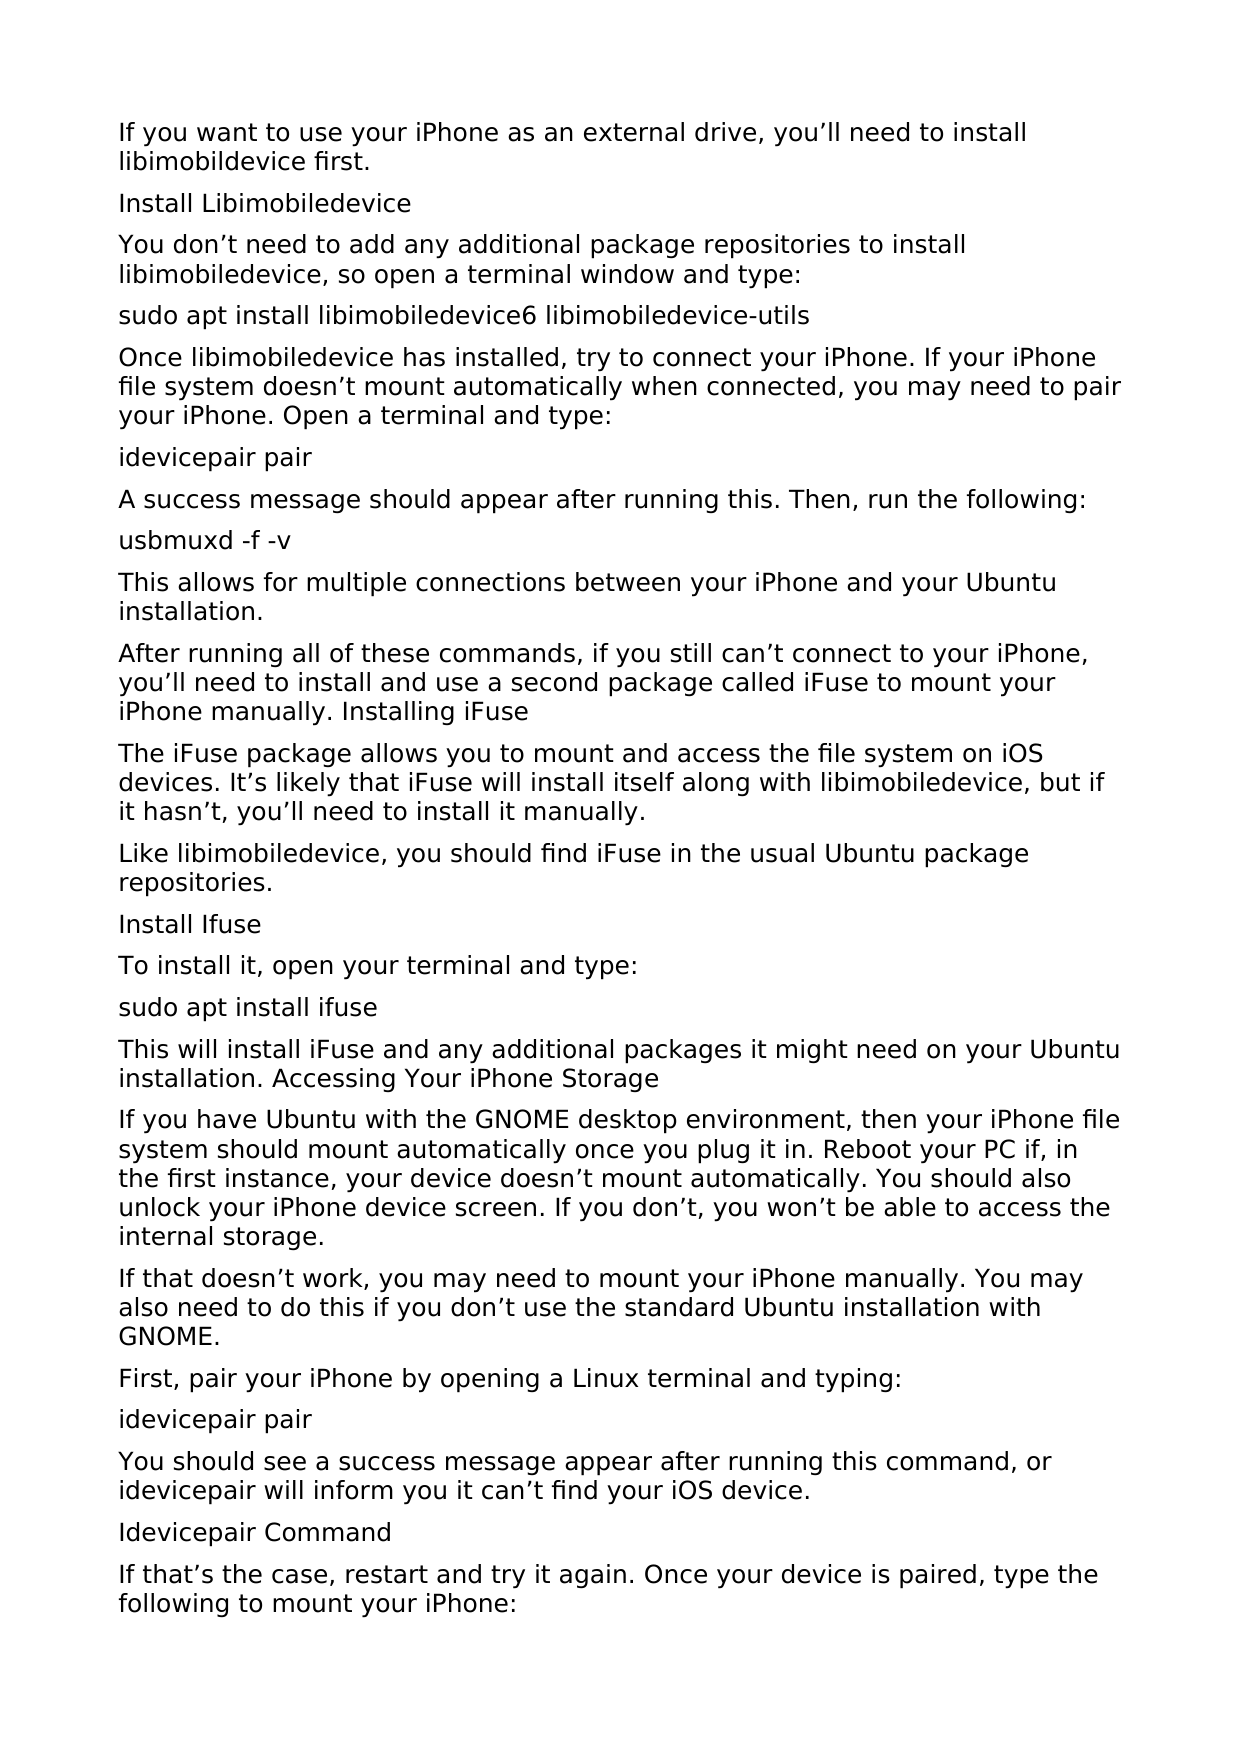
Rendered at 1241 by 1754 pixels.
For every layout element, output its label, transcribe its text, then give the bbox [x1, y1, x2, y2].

text If that doesn’t work, you may need to mount your iPhone manually. You may also need to do this if you don’t use the standard Ubuntu installation with GNOME. [118, 1264, 1122, 1351]
text To install it, open your terminal and type: [118, 951, 1122, 981]
text This will install iFuse and any additional packages it might need on your Ubuntu installation. Accessing Your iPhone Storage [118, 1035, 1122, 1093]
text After running all of these commands, if you still can’t connect to your iPhone, you’ll need to install and use a second package called iFuse to mount your iPhone manually. Installing iFuse [118, 639, 1122, 726]
text Install Libimobiledevice [118, 189, 1122, 218]
text This allows for multiple connections between your iPhone and your Ubuntu installation. [118, 568, 1122, 626]
text usbmuxd -f -v [118, 526, 1122, 556]
text You don’t need to add any additional package repositories to install libimobiledevice, so open a terminal window and type: [118, 231, 1122, 289]
text The iFuse package allows you to mount and access the file system on iOS devices. It’s likely that iFuse will install itself along with libimobiledevice, but if it hasn’t, you’ll need to install it manually. [118, 739, 1122, 826]
text sudo apt install ifuse [118, 993, 1122, 1022]
text If you want to use your iPhone as an external drive, you’ll need to install libimobildevice first. [118, 118, 1122, 176]
text First, pair your iPhone by opening a Linux terminal and typing: [118, 1364, 1122, 1393]
text idevicepair pair [118, 1406, 1122, 1435]
text sudo apt install libimobiledevice6 libimobiledevice-utils [118, 301, 1122, 331]
text Like libimobiledevice, you should find iFuse in the usual Ubuntu package repositories. [118, 839, 1122, 897]
text You should see a success message appear after running this command, or idevicepair will inform you it can’t find your iOS device. [118, 1447, 1122, 1506]
text If you have Ubuntu with the GNOME desktop environment, then your iPhone file system should mount automatically once you plug it in. Reboot your PC if, in the first instance, your device doesn’t mount automatically. You should also unlock your iPhone device screen. If you don’t, you won’t be able to access the internal storage. [118, 1106, 1122, 1251]
text If that’s the case, restart and try it again. Once your device is paired, type the following to mount your iPhone: [118, 1560, 1122, 1618]
text Idevicepair Command [118, 1518, 1122, 1547]
text A success message should appear after running this. Then, run the following: [118, 485, 1122, 514]
text idevicepair pair [118, 443, 1122, 472]
text Install Ifuse [118, 910, 1122, 939]
text Once libimobiledevice has installed, try to connect your iPhone. If your iPhone file system doesn’t mount automatically when connected, you may need to pair your iPhone. Open a terminal and type: [118, 343, 1122, 431]
